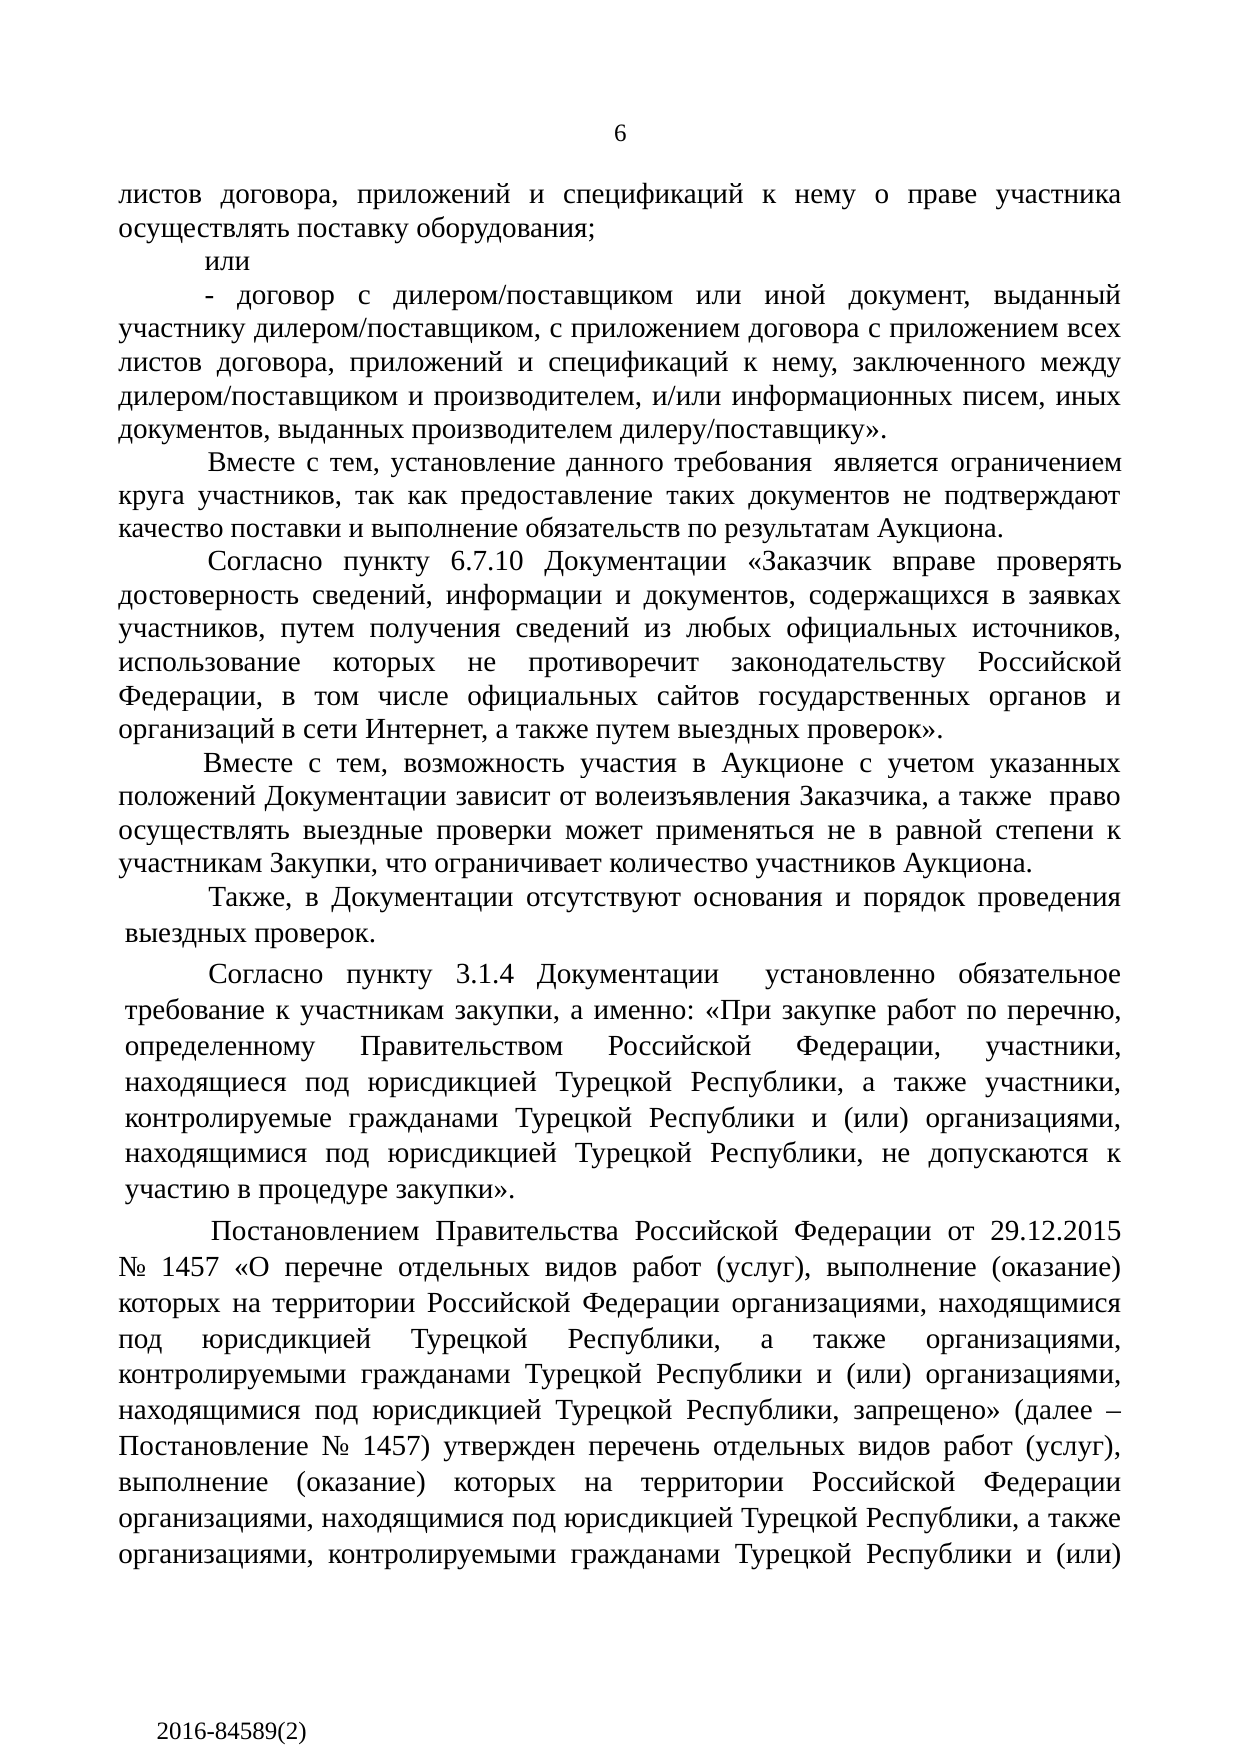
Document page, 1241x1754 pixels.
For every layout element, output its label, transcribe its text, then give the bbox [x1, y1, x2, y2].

text Постановлением Правительства Российской Федерации от 29.12.2015 № 1457 «О перечне отдельных видов работ (услуг), выполнение (оказание) которых на территории Российской Федерации организациями, находящимися под юрисдикцией Турецкой Республики, а также организациями, контролируемыми гражданами Турецкой Республики и (или) организациями, находящимися под юрисдикцией Турецкой Республики, запрещено» (далее – Постановление № 1457) утвержден перечень отдельных видов работ (услуг), выполнение (оказание) которых на территории Российской Федерации организациями, находящимися под юрисдикцией Турецкой Республики, а также организациями, контролируемыми гражданами Турецкой Республики и (или) [118, 1213, 1122, 1569]
text Вместе с тем, возможность участия в Аукционе с учетом указанных положений Документации зависит от волеизъявления Заказчика, а также право осуществлять выездные проверки может применяться не в равной степени к участникам Закупки, что ограничивает количество участников Аукциона. [118, 745, 1122, 879]
text листов договора, приложений и спецификаций к нему о праве участника осуществлять поставку оборудования; [118, 176, 1122, 243]
list Также, в Документации отсутствуют основания и порядок проведения выездных проверок. [124, 879, 1122, 948]
text или [118, 243, 1122, 277]
list Согласно пункту 3.1.4 Документации установленно обязательное требование к участникам закупки, а именно: «При закупке работ по перечню, определенному Правительством Российской Федерации, участники, находящиеся под юрисдикцией Турецкой Республики, а также участники, контролируемые гражданами Турецкой Республики и (или) организациями, находящимися под юрисдикцией Турецкой Республики, не допускаются к участию в процедуре закупки». [124, 956, 1122, 1205]
text - договор с дилером/поставщиком или иной документ, выданный участнику дилером/поставщиком, с приложением договора с приложением всех листов договора, приложений и спецификаций к нему, заключенного между дилером/поставщиком и производителем, и/или информационных писем, иных документов, выданных производителем дилеру/поставщику». [118, 277, 1122, 445]
text Вместе с тем, установление данного требования является ограничением круга участников, так как предоставление таких документов не подтверждают качество поставки и выполнение обязательств по результатам Аукциона. [118, 445, 1122, 543]
text Согласно пункту 6.7.10 Документации «Заказчик вправе проверять достоверность сведений, информации и документов, содержащихся в заявках участников, путем получения сведений из любых официальных источников, использование которых не противоречит законодательству Российской Федерации, в том числе официальных сайтов государственных органов и организаций в сети Интернет, а также путем выездных проверок». [118, 543, 1122, 745]
